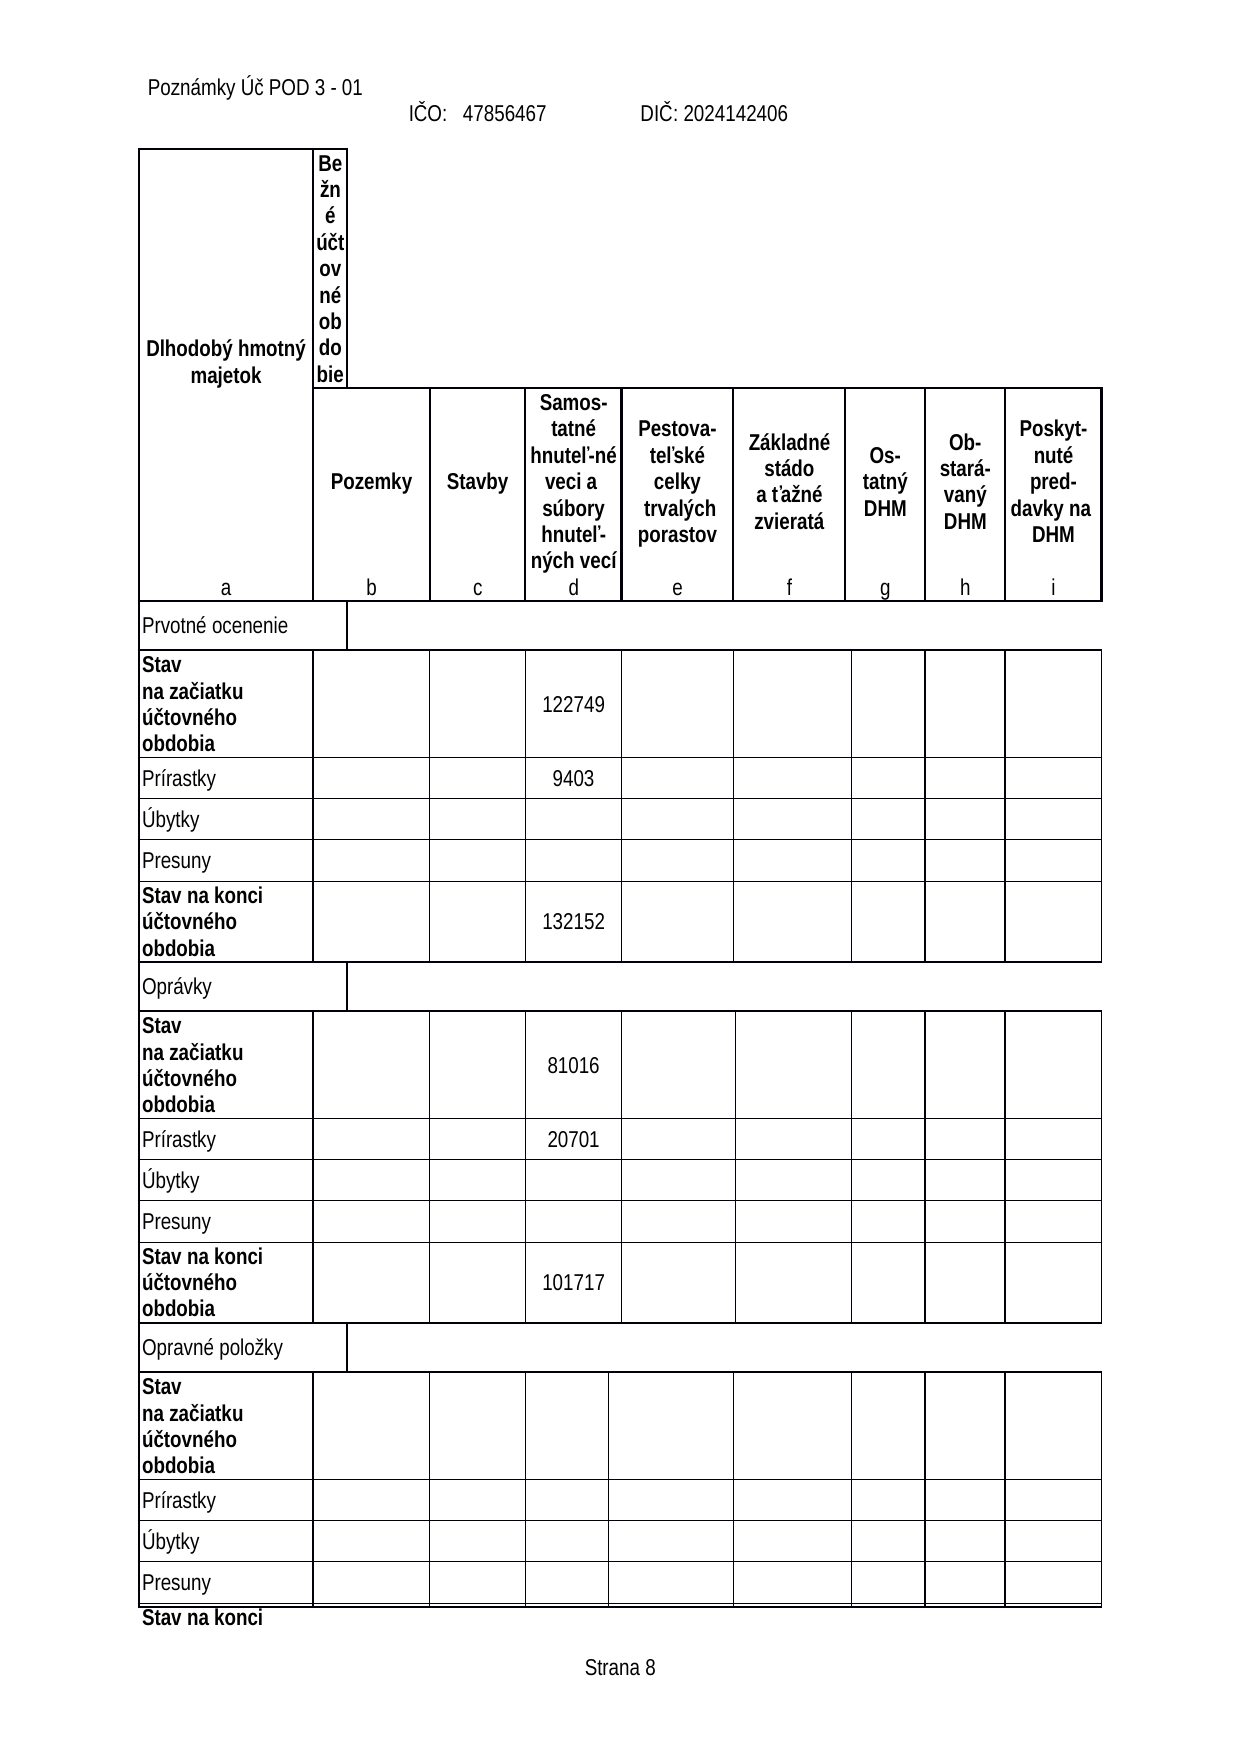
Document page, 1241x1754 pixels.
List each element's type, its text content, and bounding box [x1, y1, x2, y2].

table_cell [852, 758, 924, 798]
table_cell [1006, 1373, 1101, 1478]
table_cell [852, 1012, 924, 1118]
table_cell a [140, 574, 312, 600]
table_cell b [314, 574, 429, 600]
table_cell [609, 1480, 733, 1520]
table_cell [314, 1562, 429, 1603]
table_cell [736, 1201, 851, 1242]
table_cell [1006, 1562, 1101, 1603]
table_cell [926, 1521, 1004, 1561]
table_cell [926, 882, 1004, 961]
table_cell Opravné položky [140, 1324, 346, 1371]
table_cell [736, 1012, 851, 1118]
table_cell [1006, 882, 1101, 961]
table_cell [736, 1243, 851, 1322]
table_cell [430, 1243, 525, 1322]
table_cell [734, 758, 851, 798]
table_cell [1006, 840, 1101, 881]
table_cell [622, 1243, 735, 1322]
table_cell [526, 1480, 608, 1520]
table_cell [314, 651, 429, 757]
table_cell [430, 1201, 525, 1242]
table_cell [852, 1201, 924, 1242]
table_cell [734, 1521, 851, 1561]
table_cell [852, 882, 924, 961]
table_cell Úbytky [140, 1521, 312, 1561]
table_cell [622, 758, 733, 798]
table_cell [736, 1160, 851, 1200]
table_cell 122749 [526, 651, 621, 757]
table_cell [430, 1562, 525, 1603]
table_cell [622, 1201, 735, 1242]
table_cell [734, 799, 851, 839]
table_cell [430, 1521, 525, 1561]
table_cell [314, 799, 429, 839]
table_cell [430, 1373, 525, 1478]
table_cell [622, 799, 733, 839]
table_cell Prírastky [140, 758, 312, 798]
table_cell [734, 1480, 851, 1520]
table_cell [926, 1119, 1004, 1159]
table_cell 132152 [526, 882, 621, 961]
table_cell [1006, 758, 1101, 798]
table_cell [852, 1521, 924, 1561]
table_cell [852, 1160, 924, 1200]
table_cell i [1006, 574, 1100, 600]
table_cell [622, 882, 733, 961]
table_cell [734, 1373, 851, 1478]
table_cell f [734, 574, 844, 600]
table_cell [926, 1562, 1004, 1603]
table_cell [926, 1160, 1004, 1200]
table_cell [609, 1562, 733, 1603]
table_cell [314, 1119, 429, 1159]
table_cell Pozemky [314, 389, 429, 573]
table_cell [734, 882, 851, 961]
table_cell [852, 1119, 924, 1159]
table_cell [430, 758, 525, 798]
table_cell [348, 963, 1101, 1010]
table_cell 81016 [526, 1012, 621, 1118]
table_cell [430, 1480, 525, 1520]
table_cell Stav na začiatku účtovného obdobia [140, 1012, 312, 1118]
table_cell [852, 1562, 924, 1603]
table_cell [526, 1562, 608, 1603]
table_cell [526, 840, 621, 881]
table_cell d [526, 574, 620, 600]
table_cell [430, 799, 525, 839]
table_cell h [926, 574, 1004, 600]
table_cell Pestova-teľské celky trvalých porastov [623, 389, 732, 573]
table_cell 9403 [526, 758, 621, 798]
table_cell [526, 799, 621, 839]
table_cell [926, 840, 1004, 881]
table_cell Prírastky [140, 1119, 312, 1159]
table_cell Presuny [140, 1562, 312, 1603]
table_cell [314, 1373, 429, 1478]
table_cell [734, 651, 851, 757]
table_cell Úbytky [140, 1160, 312, 1200]
table_cell [314, 840, 429, 881]
table_cell Stav na konci účtovného obdobia [140, 1243, 312, 1322]
table_cell Oprávky [140, 963, 346, 1010]
table_cell Stavby [431, 389, 524, 573]
table_cell [526, 1373, 608, 1478]
table_cell Stav na začiatku účtovného obdobia [140, 1373, 312, 1478]
table_cell [430, 1012, 525, 1118]
table_cell [926, 1480, 1004, 1520]
table_cell Poskyt-nuté pred-davky na DHM [1006, 389, 1100, 573]
table_cell [314, 1201, 429, 1242]
table_cell [926, 799, 1004, 839]
table_cell [1006, 1243, 1101, 1322]
table_cell [1006, 1521, 1101, 1561]
table_cell [852, 840, 924, 881]
table_cell [1006, 1480, 1101, 1520]
table_cell [314, 1480, 429, 1520]
table_cell [622, 1119, 735, 1159]
table_cell [609, 1521, 733, 1561]
table_cell [926, 1243, 1004, 1322]
table_header [348, 148, 1101, 387]
table_cell [1006, 1012, 1101, 1118]
table_cell [1006, 1119, 1101, 1159]
table_cell [622, 1160, 735, 1200]
table_cell [314, 1521, 429, 1561]
table_cell [314, 758, 429, 798]
table_cell 20701 [526, 1119, 621, 1159]
table_cell [430, 651, 525, 757]
table_header Dlhodobý hmotný majetok [140, 150, 312, 573]
table_cell Os-tatný DHM [846, 389, 924, 573]
table_cell [526, 1160, 621, 1200]
table_cell [852, 799, 924, 839]
table_cell [852, 1373, 924, 1478]
table_cell [926, 651, 1004, 757]
table_cell [430, 1160, 525, 1200]
table_cell Prírastky [140, 1480, 312, 1520]
table_cell [609, 1373, 733, 1478]
table_cell [852, 1243, 924, 1322]
table_cell [734, 840, 851, 881]
table_cell Prvotné ocenenie [140, 602, 346, 649]
table_cell [734, 1562, 851, 1603]
table_cell e [623, 574, 732, 600]
table_cell [430, 1119, 525, 1159]
table_cell [926, 758, 1004, 798]
table_cell 101717 [526, 1243, 621, 1322]
table_cell [622, 651, 733, 757]
table_cell [622, 840, 733, 881]
table_cell [1006, 1160, 1101, 1200]
table_cell [348, 1324, 1101, 1371]
table_cell Presuny [140, 1201, 312, 1242]
table_cell [430, 840, 525, 881]
table_cell Stav na konci účtovného obdobia [140, 882, 312, 961]
table_cell [1006, 651, 1101, 757]
table_header Bežné účtovné obdobie [314, 150, 346, 387]
table_cell Stav na začiatku účtovného obdobia [140, 651, 312, 757]
table_cell Úbytky [140, 799, 312, 839]
table_cell [1006, 799, 1101, 839]
table_cell [736, 1119, 851, 1159]
table_cell Ob-stará-vaný DHM [926, 389, 1004, 573]
table_cell [622, 1012, 735, 1118]
table_cell [314, 1012, 429, 1118]
table_cell [852, 1480, 924, 1520]
table_cell c [431, 574, 524, 600]
table_cell [314, 1160, 429, 1200]
table_cell [430, 882, 525, 961]
table_cell Základné stádo a ťažné zvieratá [734, 389, 844, 573]
table_cell [926, 1012, 1004, 1118]
table_cell [314, 1243, 429, 1322]
table_cell Samos-tatné hnuteľ-né veci a súbory hnuteľ-ných vecí [526, 389, 620, 573]
table_cell g [846, 574, 924, 600]
table_cell [314, 882, 429, 961]
table_cell Presuny [140, 840, 312, 881]
table_cell [526, 1521, 608, 1561]
table_cell [926, 1201, 1004, 1242]
table_cell [852, 651, 924, 757]
table_cell [348, 602, 1101, 649]
table_cell [926, 1373, 1004, 1478]
table_cell [526, 1201, 621, 1242]
table_cell [1006, 1201, 1101, 1242]
